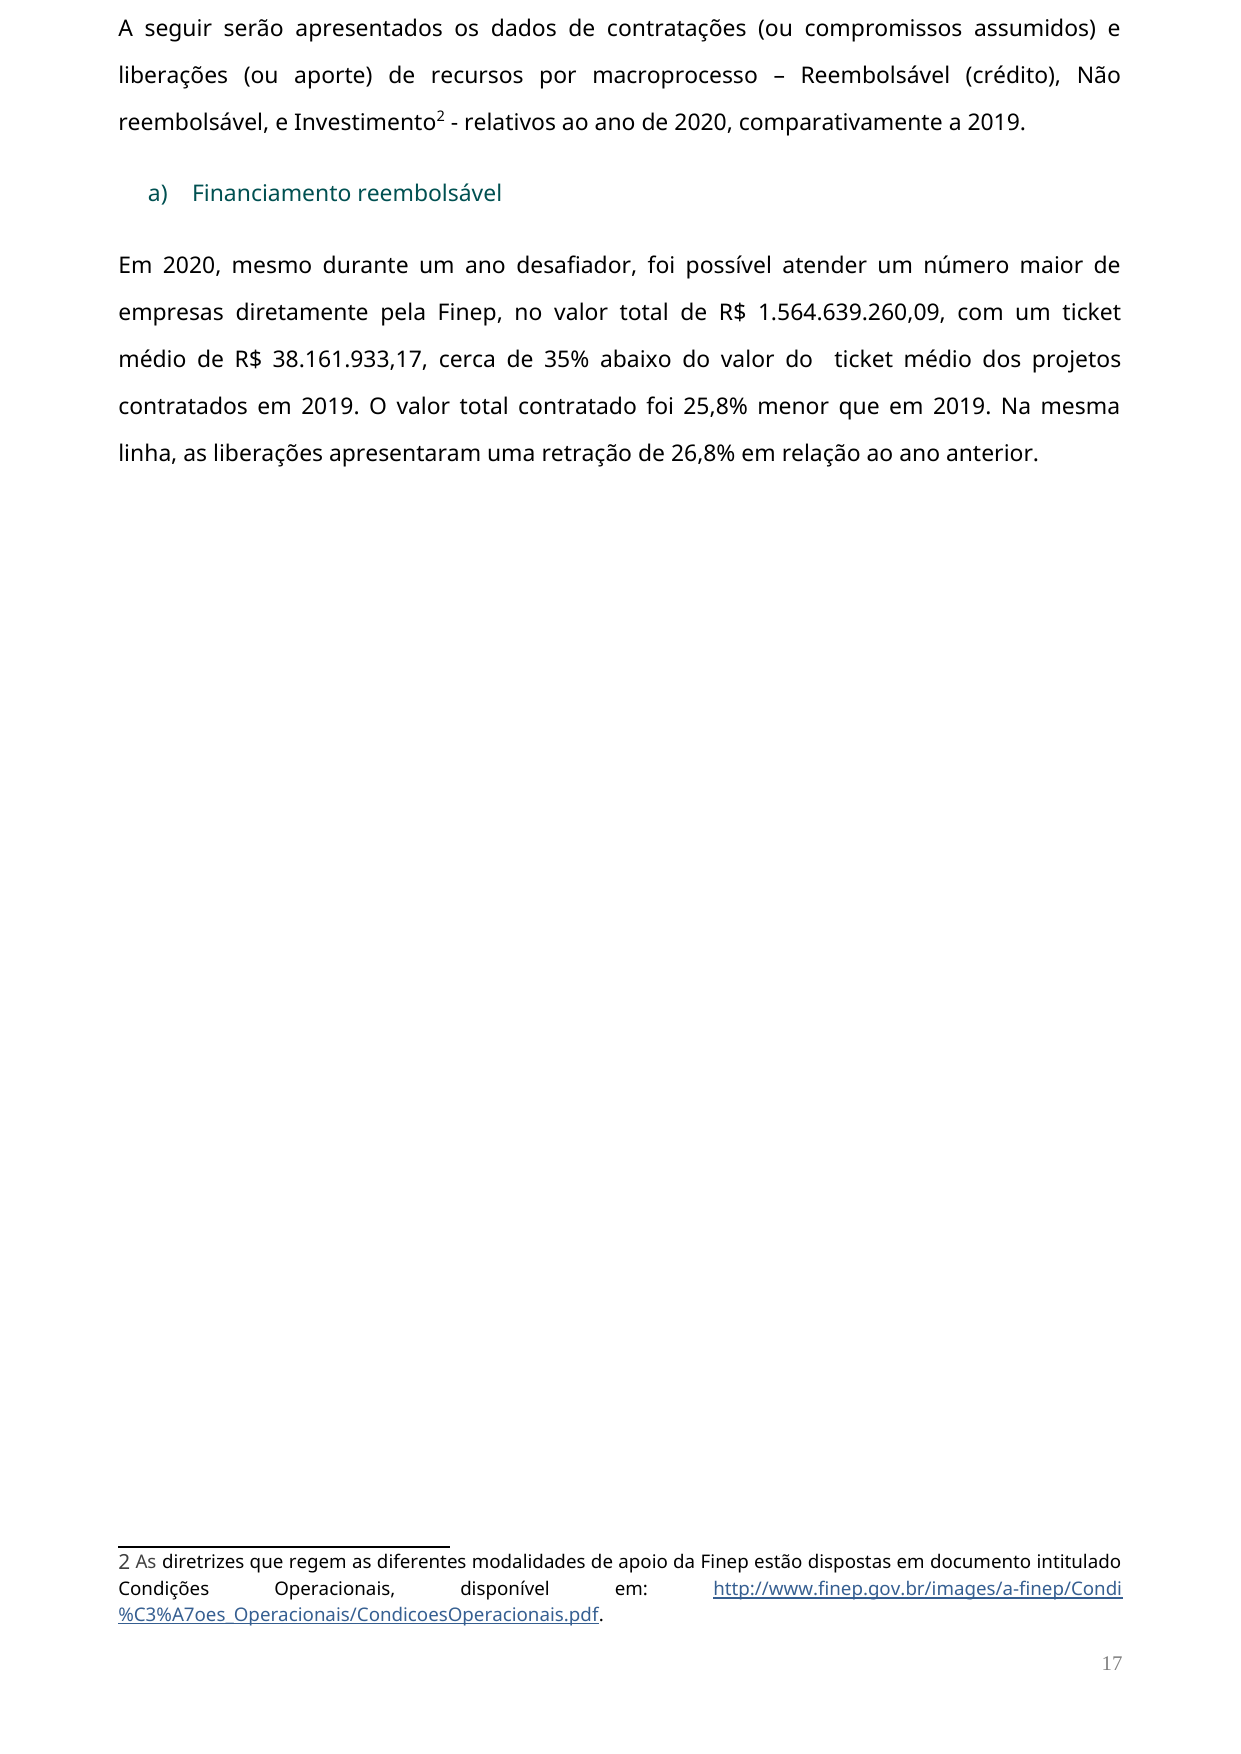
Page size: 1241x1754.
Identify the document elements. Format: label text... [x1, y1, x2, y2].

text As diretrizes que regem as diferentes modalidades de apoio da Finep estão dispostas em documento intitulado Condições Operacionais, disponível em: http://www.finep.gov.br/images/a-finep/Condi%C3%A7oes_Operacionais/CondicoesOperacionais.pdf. [118, 1547, 1122, 1627]
text A seguir serão apresentados os dados de contratações (ou compromissos assumidos) e liberações (ou aporte) de recursos por macroprocesso – Reembolsável (crédito), Não reembolsável, e Investimento - relativos ao ano de 2020, comparativamente a 2019. [118, 12, 1122, 137]
text a) Financiamento reembolsável [118, 177, 1122, 209]
text Em 2020, mesmo durante um ano desafiador, foi possível atender um número maior de empresas diretamente pela Finep, no valor total de R$ 1.564.639.260,09, com um ticket médio de R$ 38.161.933,17, cerca de 35% abaixo do valor do ticket médio dos projetos contratados em 2019. O valor total contratado foi 25,8% menor que em 2019. Na mesma linha, as liberações apresentaram uma retração de 26,8% em relação ao ano anterior. [118, 249, 1122, 468]
